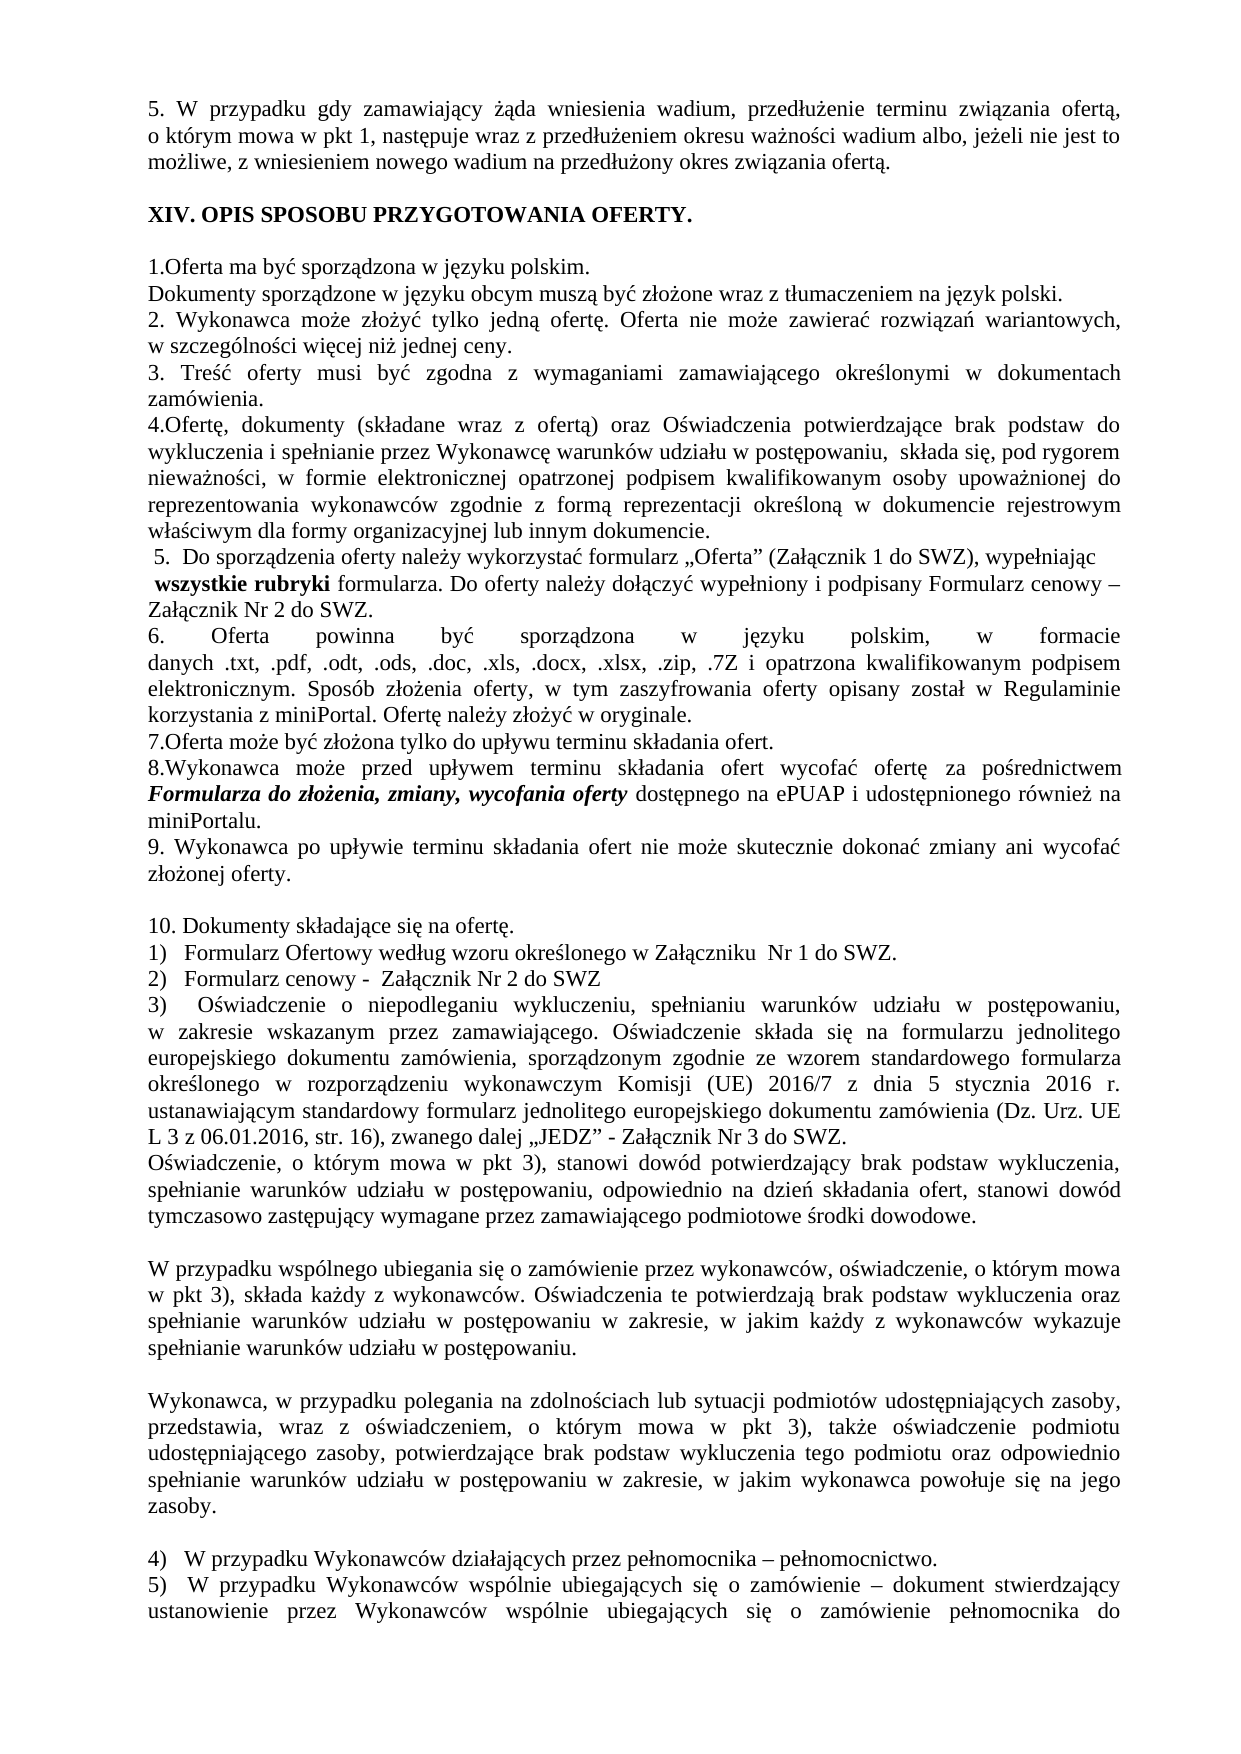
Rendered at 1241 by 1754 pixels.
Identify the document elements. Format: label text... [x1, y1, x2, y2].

text 3. Treść oferty musi być zgodna z wymaganiami zamawiającego określonymi w dokumentach zamówienia. [148, 359, 1122, 412]
text wszystkie rubryki formularza. Do oferty należy dołączyć wypełniony i podpisany Formularz cenowy – Załącznik Nr 2 do SWZ. [148, 570, 1122, 622]
text 2. Wykonawca może złożyć tylko jedną ofertę. Oferta nie może zawierać rozwiązań wariantowych, w szczególności więcej niż jednej ceny. [148, 306, 1122, 359]
text 5. W przypadku gdy zamawiający żąda wniesienia wadium, przedłużenie terminu związania ofertą, o którym mowa w pkt 1, następuje wraz z przedłużeniem okresu ważności wadium albo, jeżeli nie jest to możliwe, z wniesieniem nowego wadium na przedłużony okres związania ofertą. [148, 95, 1122, 174]
text 3) Oświadczenie o niepodleganiu wykluczeniu, spełnianiu warunków udziału w postępowaniu, w zakresie wskazanym przez zamawiającego. Oświadczenie składa się na formularzu jednolitego europejskiego dokumentu zamówienia, sporządzonym zgodnie ze wzorem standardowego formularza określonego w rozporządzeniu wykonawczym Komisji (UE) 2016/7 z dnia 5 stycznia 2016 r. ustanawiającym standardowy formularz jednolitego europejskiego dokumentu zamówienia (Dz. Urz. UE L 3 z 06.01.2016, str. 16), zwanego dalej „JEDZ” - Załącznik Nr 3 do SWZ. [148, 991, 1122, 1149]
text XIV. OPIS SPOSOBU PRZYGOTOWANIA OFERTY. [148, 201, 1122, 227]
text W przypadku wspólnego ubiegania się o zamówienie przez wykonawców, oświadczenie, o którym mowa w pkt 3), składa każdy z wykonawców. Oświadczenia te potwierdzają brak podstaw wykluczenia oraz spełnianie warunków udziału w postępowaniu w zakresie, w jakim każdy z wykonawców wykazuje spełnianie warunków udziału w postępowaniu. [148, 1255, 1122, 1360]
text 1.Oferta ma być sporządzona w języku polskim. [148, 253, 1122, 280]
text 1) Formularz Ofertowy według wzoru określonego w Załączniku Nr 1 do SWZ. [148, 939, 1122, 965]
text 6. Oferta powinna być sporządzona w języku polskim, w formacie danych .txt, .pdf, .odt, .ods, .doc, .xls, .docx, .xlsx, .zip, .7Z i opatrzona kwalifikowanym podpisem elektronicznym. Sposób złożenia oferty, w tym zaszyfrowania oferty opisany został w Regulaminie korzystania z miniPortal. Ofertę należy złożyć w oryginale. [148, 622, 1122, 728]
text 9. Wykonawca po upływie terminu składania ofert nie może skutecznie dokonać zmiany ani wycofać złożonej oferty. [148, 833, 1122, 886]
text 7.Oferta może być złożona tylko do upływu terminu składania ofert. [148, 728, 1122, 754]
text 2) Formularz cenowy - Załącznik Nr 2 do SWZ [148, 965, 1122, 991]
text Wykonawca, w przypadku polegania na zdolnościach lub sytuacji podmiotów udostępniających zasoby, przedstawia, wraz z oświadczeniem, o którym mowa w pkt 3), także oświadczenie podmiotu udostępniającego zasoby, potwierdzające brak podstaw wykluczenia tego podmiotu oraz odpowiednio spełnianie warunków udziału w postępowaniu w zakresie, w jakim wykonawca powołuje się na jego zasoby. [148, 1387, 1122, 1518]
text Oświadczenie, o którym mowa w pkt 3), stanowi dowód potwierdzający brak podstaw wykluczenia, spełnianie warunków udziału w postępowaniu, odpowiednio na dzień składania ofert, stanowi dowód tymczasowo zastępujący wymagane przez zamawiającego podmiotowe środki dowodowe. [148, 1149, 1122, 1228]
text Dokumenty sporządzone w języku obcym muszą być złożone wraz z tłumaczeniem na język polski. [148, 280, 1122, 306]
text 5) W przypadku Wykonawców wspólnie ubiegających się o zamówienie – dokument stwierdzający ustanowienie przez Wykonawców wspólnie ubiegających się o zamówienie pełnomocnika do [148, 1571, 1122, 1624]
text 10. Dokumenty składające się na ofertę. [148, 912, 1122, 939]
text 8.Wykonawca może przed upływem terminu składania ofert wycofać ofertę za pośrednictwem Formularza do złożenia, zmiany, wycofania oferty dostępnego na ePUAP i udostępnionego również na miniPortalu. [148, 754, 1122, 833]
text 5. Do sporządzenia oferty należy wykorzystać formularz „Oferta” (Załącznik 1 do SWZ), wypełniając [148, 543, 1122, 570]
text 4) W przypadku Wykonawców działających przez pełnomocnika – pełnomocnictwo. [148, 1545, 1122, 1571]
text 4.Ofertę, dokumenty (składane wraz z ofertą) oraz Oświadczenia potwierdzające brak podstaw do wykluczenia i spełnianie przez Wykonawcę warunków udziału w postępowaniu, składa się, pod rygorem nieważności, w formie elektronicznej opatrzonej podpisem kwalifikowanym osoby upoważnionej do reprezentowania wykonawców zgodnie z formą reprezentacji określoną w dokumencie rejestrowym właściwym dla formy organizacyjnej lub innym dokumencie. [148, 412, 1122, 543]
